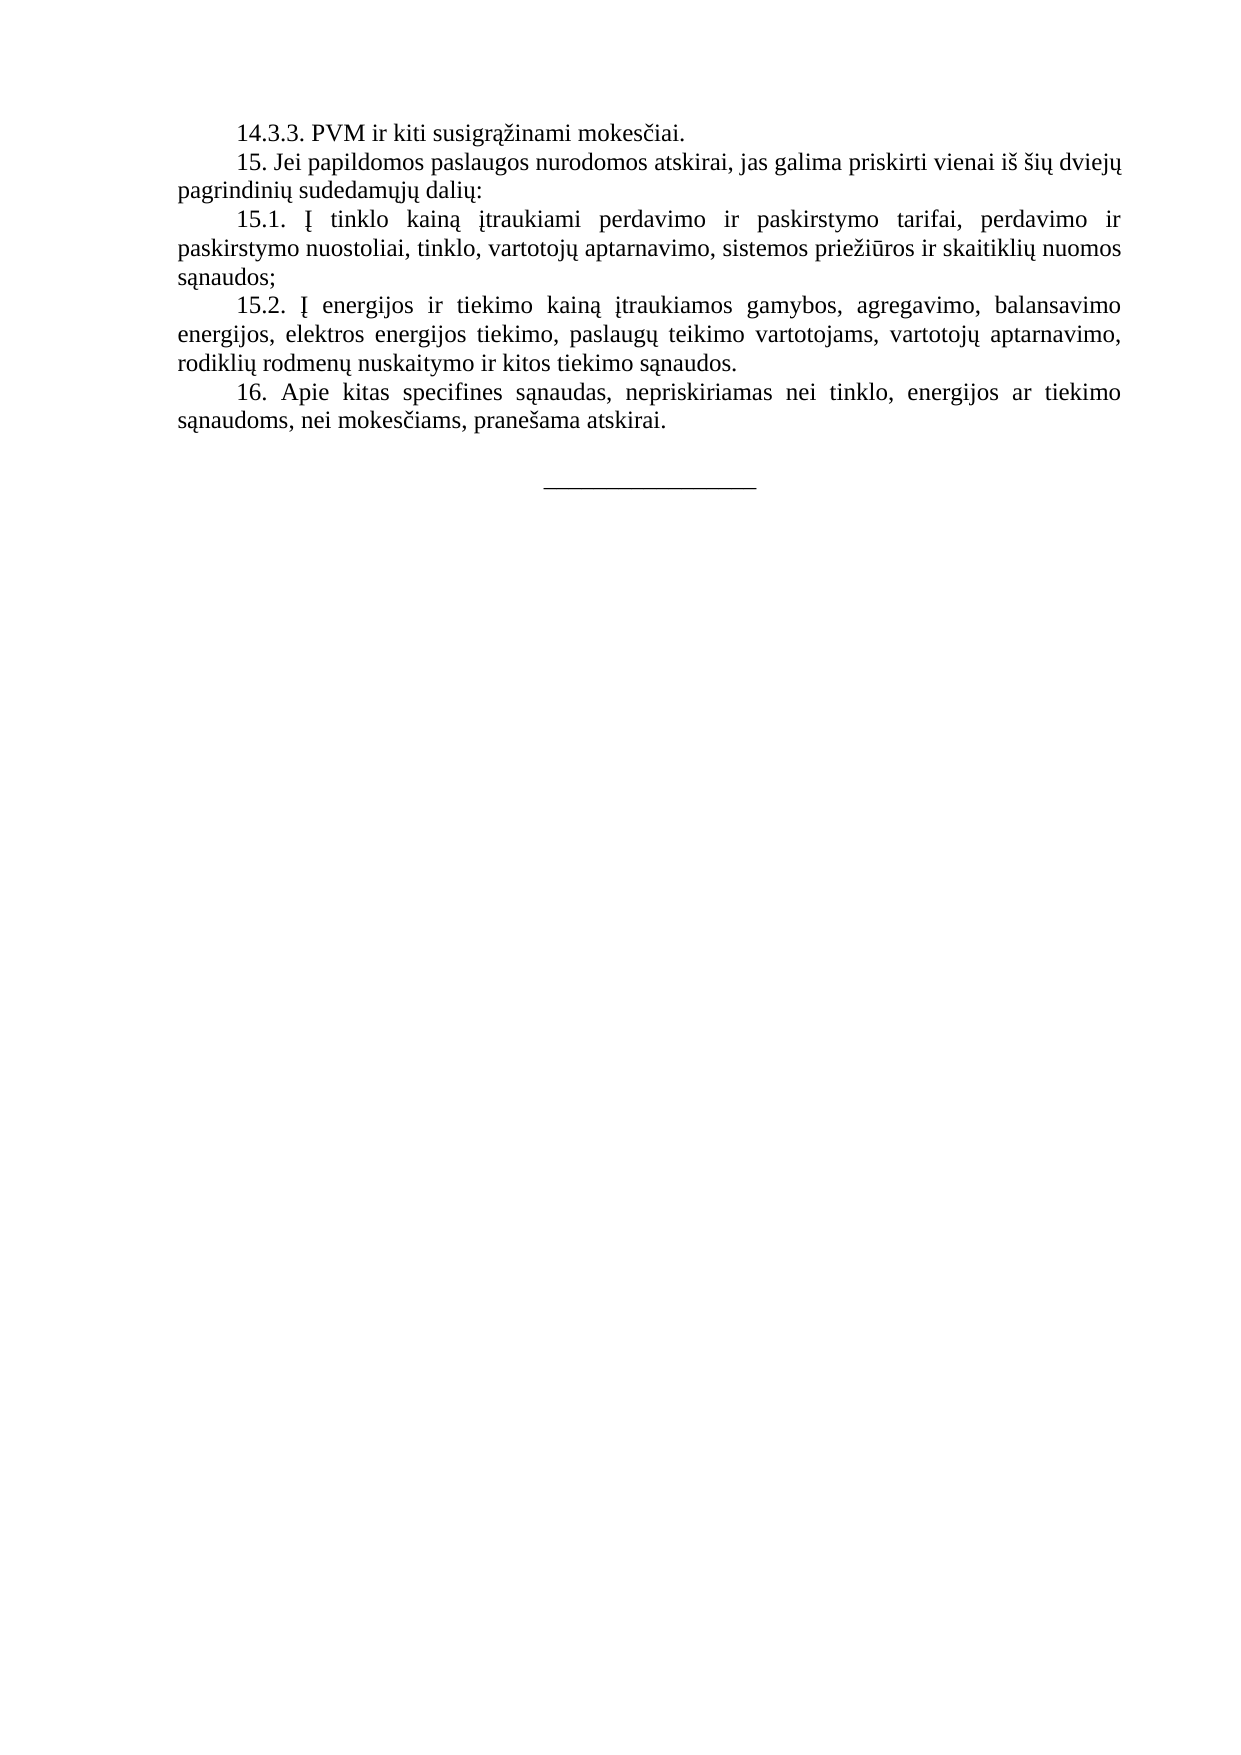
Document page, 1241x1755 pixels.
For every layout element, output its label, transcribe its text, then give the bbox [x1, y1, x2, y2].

text _________________ [177, 463, 1122, 492]
text 14.3.3. PVM ir kiti susigrąžinami mokesčiai. [177, 118, 1122, 147]
text 15.2. Į energijos ir tiekimo kainą įtraukiamos gamybos, agregavimo, balansavimo energijos, elektros energijos tiekimo, paslaugų teikimo vartotojams, vartotojų aptarnavimo, rodiklių rodmenų nuskaitymo ir kitos tiekimo sąnaudos. [177, 291, 1122, 377]
text 16. Apie kitas specifines sąnaudas, nepriskiriamas nei tinklo, energijos ar tiekimo sąnaudoms, nei mokesčiams, pranešama atskirai. [177, 377, 1122, 434]
text 15.1. Į tinklo kainą įtraukiami perdavimo ir paskirstymo tarifai, perdavimo ir paskirstymo nuostoliai, tinklo, vartotojų aptarnavimo, sistemos priežiūros ir skaitiklių nuomos sąnaudos; [177, 204, 1122, 291]
text 15. Jei papildomos paslaugos nurodomos atskirai, jas galima priskirti vienai iš šių dviejų pagrindinių sudedamųjų dalių: [177, 147, 1122, 204]
